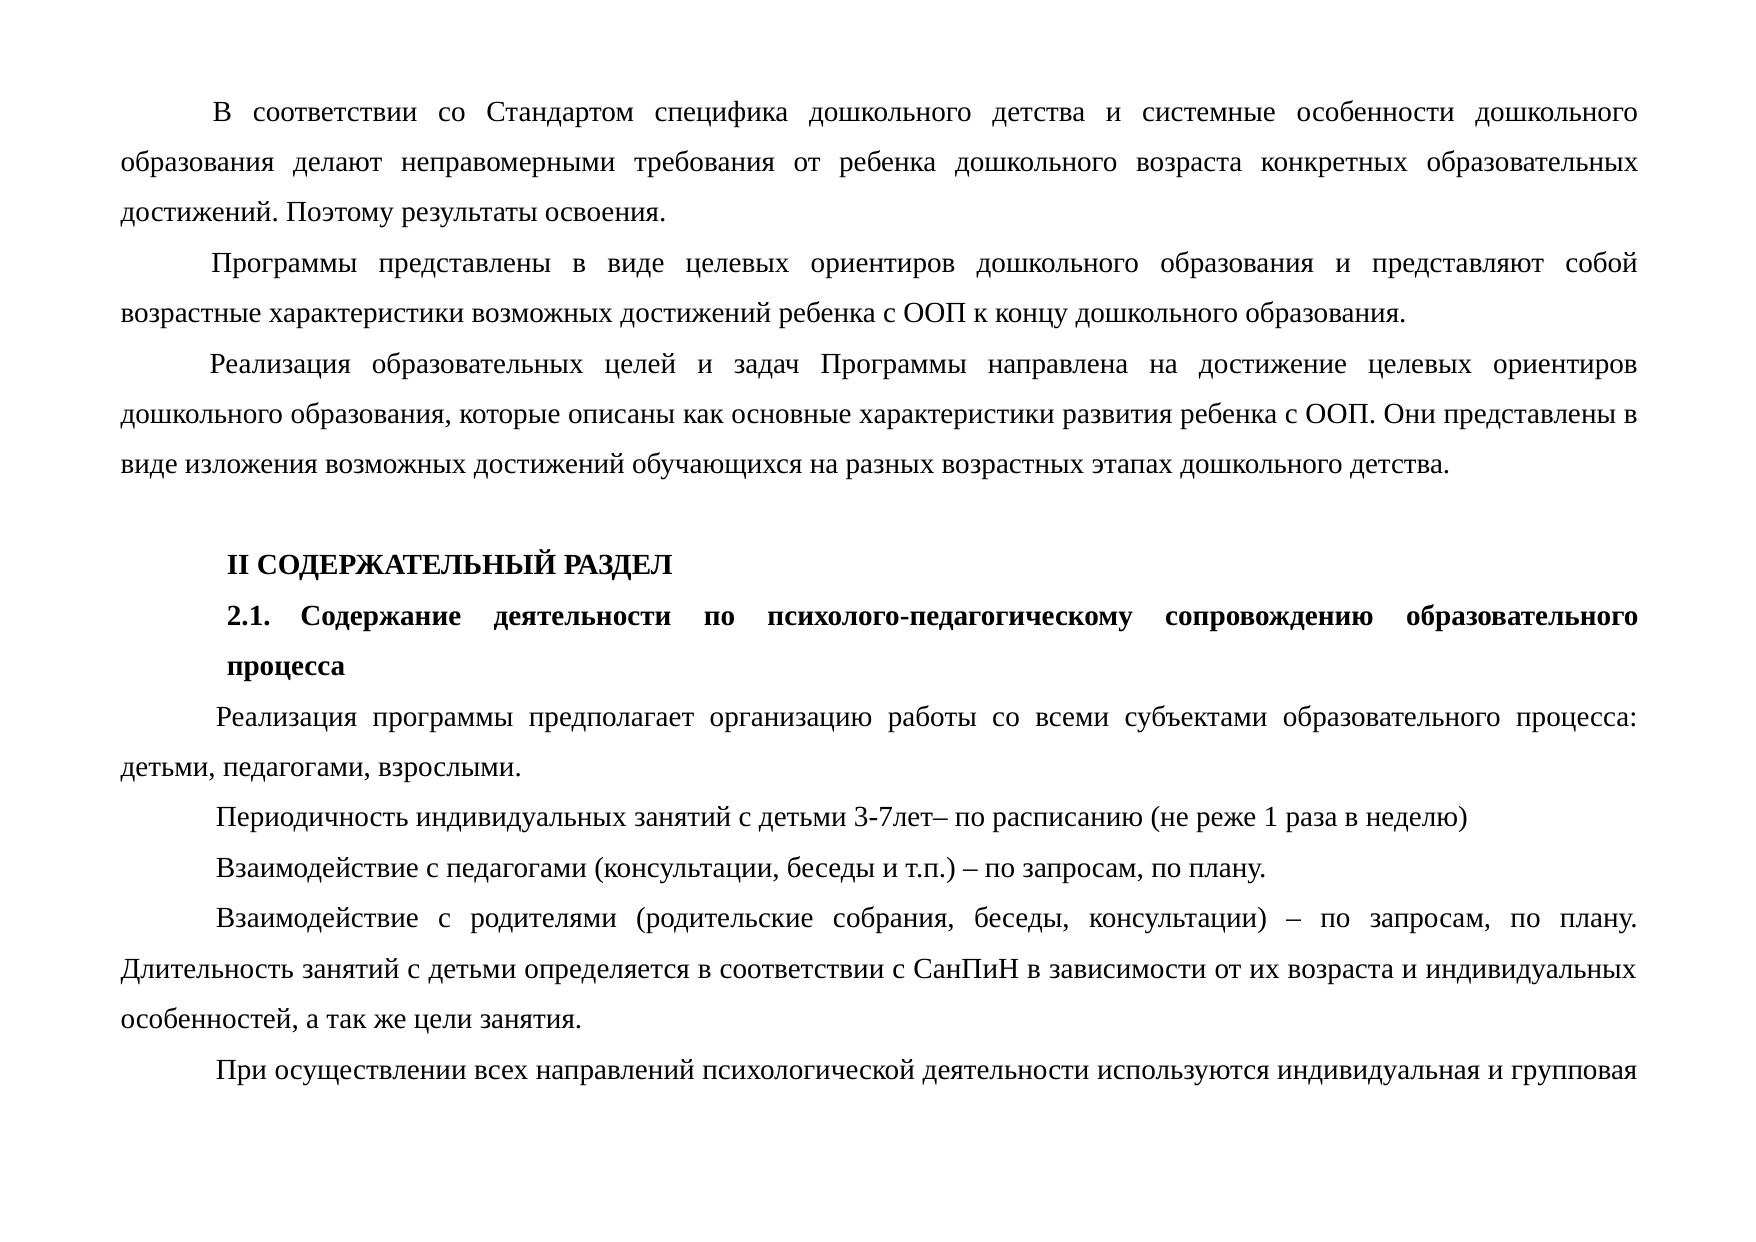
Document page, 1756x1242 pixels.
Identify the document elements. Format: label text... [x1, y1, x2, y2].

text Реализация программы предполагает организацию работы со всеми субъектами образовательного процесса: детьми, педагогами, взрослыми. [120, 699, 1639, 783]
list Содержание деятельности по психолого-педагогическому сопровождению образовательного процесса [227, 598, 1639, 682]
text Взаимодействие с педагогами (консультации, беседы и т.п.) – по запросам, по плану. [120, 850, 1639, 884]
text В соответствии со Стандартом специфика дошкольного детства и системные особенности дошкольного образования делают неправомерными требования от ребенка дошкольного возраста конкретных образовательных достижений. Поэтому результаты освоения. [120, 94, 1639, 228]
text Реализация образовательных целей и задач Программы направлена на достижение целевых ориентиров дошкольного образования, которые описаны как основные характеристики развития ребенка с ООП. Они представлены в виде изложения возможных достижений обучающихся на разных возрастных этапах дошкольного детства. [120, 346, 1639, 480]
text Программы представлены в виде целевых ориентиров дошкольного образования и представляют собой возрастные характеристики возможных достижений ребенка с ООП к концу дошкольного образования. [120, 245, 1639, 329]
text II СОДЕРЖАТЕЛЬНЫЙ РАЗДЕЛ [227, 547, 1639, 581]
text Взаимодействие с родителями (родительские собрания, беседы, консультации) – по запросам, по плану. Длительность занятий с детьми определяется в соответствии с СанПиН в зависимости от их возраста и индивидуальных особенностей, а так же цели занятия. [120, 901, 1639, 1035]
text Периодичность индивидуальных занятий с детьми 3-7лет– по расписанию (не реже 1 раза в неделю) [120, 799, 1639, 833]
text При осуществлении всех направлений психологической деятельности используются индивидуальная и групповая [120, 1052, 1639, 1085]
